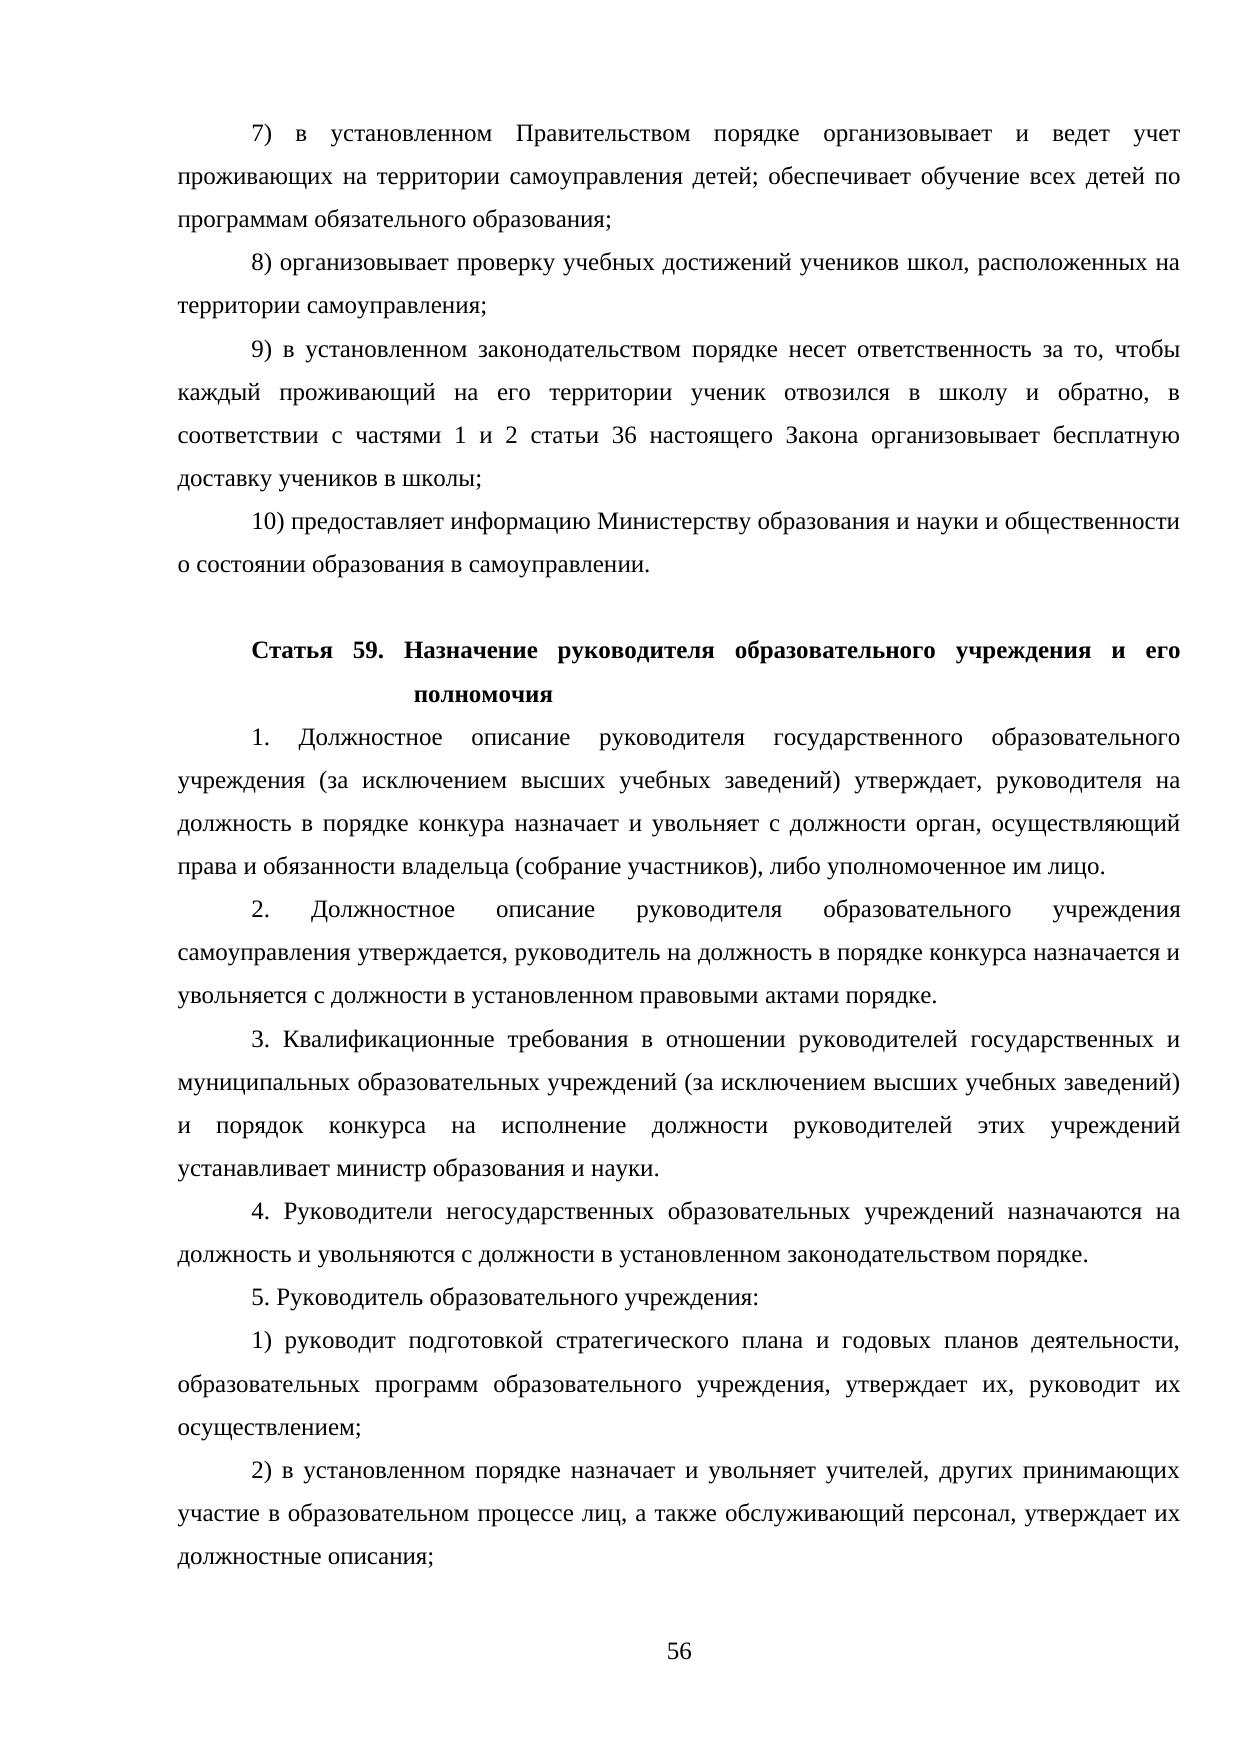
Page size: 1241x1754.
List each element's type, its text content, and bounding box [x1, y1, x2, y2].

text 4. Руководители негосударственных образовательных учреждений назначаются на должность и увольняются с должности в установленном законодательством порядке. [177, 1196, 1181, 1268]
text 7) в установленном Правительством порядке организовывает и ведет учет проживающих на территории самоуправления детей; обеспечивает обучение всех детей по программам обязательного образования; [177, 118, 1181, 233]
text 1. Должностное описание руководителя государственного образовательного учреждения (за исключением высших учебных заведений) утверждает, руководителя на должность в порядке конкура назначает и увольняет с должности орган, осуществляющий права и обязанности владельца (собрание участников), либо уполномоченное им лицо. [177, 722, 1181, 880]
text 3. Квалификационные требования в отношении руководителей государственных и муниципальных образовательных учреждений (за исключением высших учебных заведений) и порядок конкурса на исполнение должности руководителей этих учреждений устанавливает министр образования и науки. [177, 1024, 1181, 1182]
text 5. Руководитель образовательного учреждения: [177, 1282, 1181, 1311]
text 1) руководит подготовкой стратегического плана и годовых планов деятельности, образовательных программ образовательного учреждения, утверждает их, руководит их осуществлением; [177, 1326, 1181, 1441]
text 9) в установленном законодательством порядке несет ответственность за то, чтобы каждый проживающий на его территории ученик отвозился в школу и обратно, в соответствии с частями 1 и 2 статьи 36 настоящего Закона организовывает бесплатную доставку учеников в школы; [177, 334, 1181, 492]
text 2. Должностное описание руководителя образовательного учреждения самоуправления утверждается, руководитель на должность в порядке конкурса назначается и увольняется с должности в установленном правовыми актами порядке. [177, 894, 1181, 1009]
text 2) в установленном порядке назначает и увольняет учителей, других принимающих участие в образовательном процессе лиц, а также обслуживающий персонал, утверждает их должностные описания; [177, 1455, 1181, 1570]
text 8) организовывает проверку учебных достижений учеников школ, расположенных на территории самоуправления; [177, 247, 1181, 319]
text Статья 59. Назначение руководителя образовательного учреждения и его полномочия [251, 636, 1181, 707]
text 10) предоставляет информацию Министерству образования и науки и общественности о состоянии образования в самоуправлении. [177, 506, 1181, 578]
